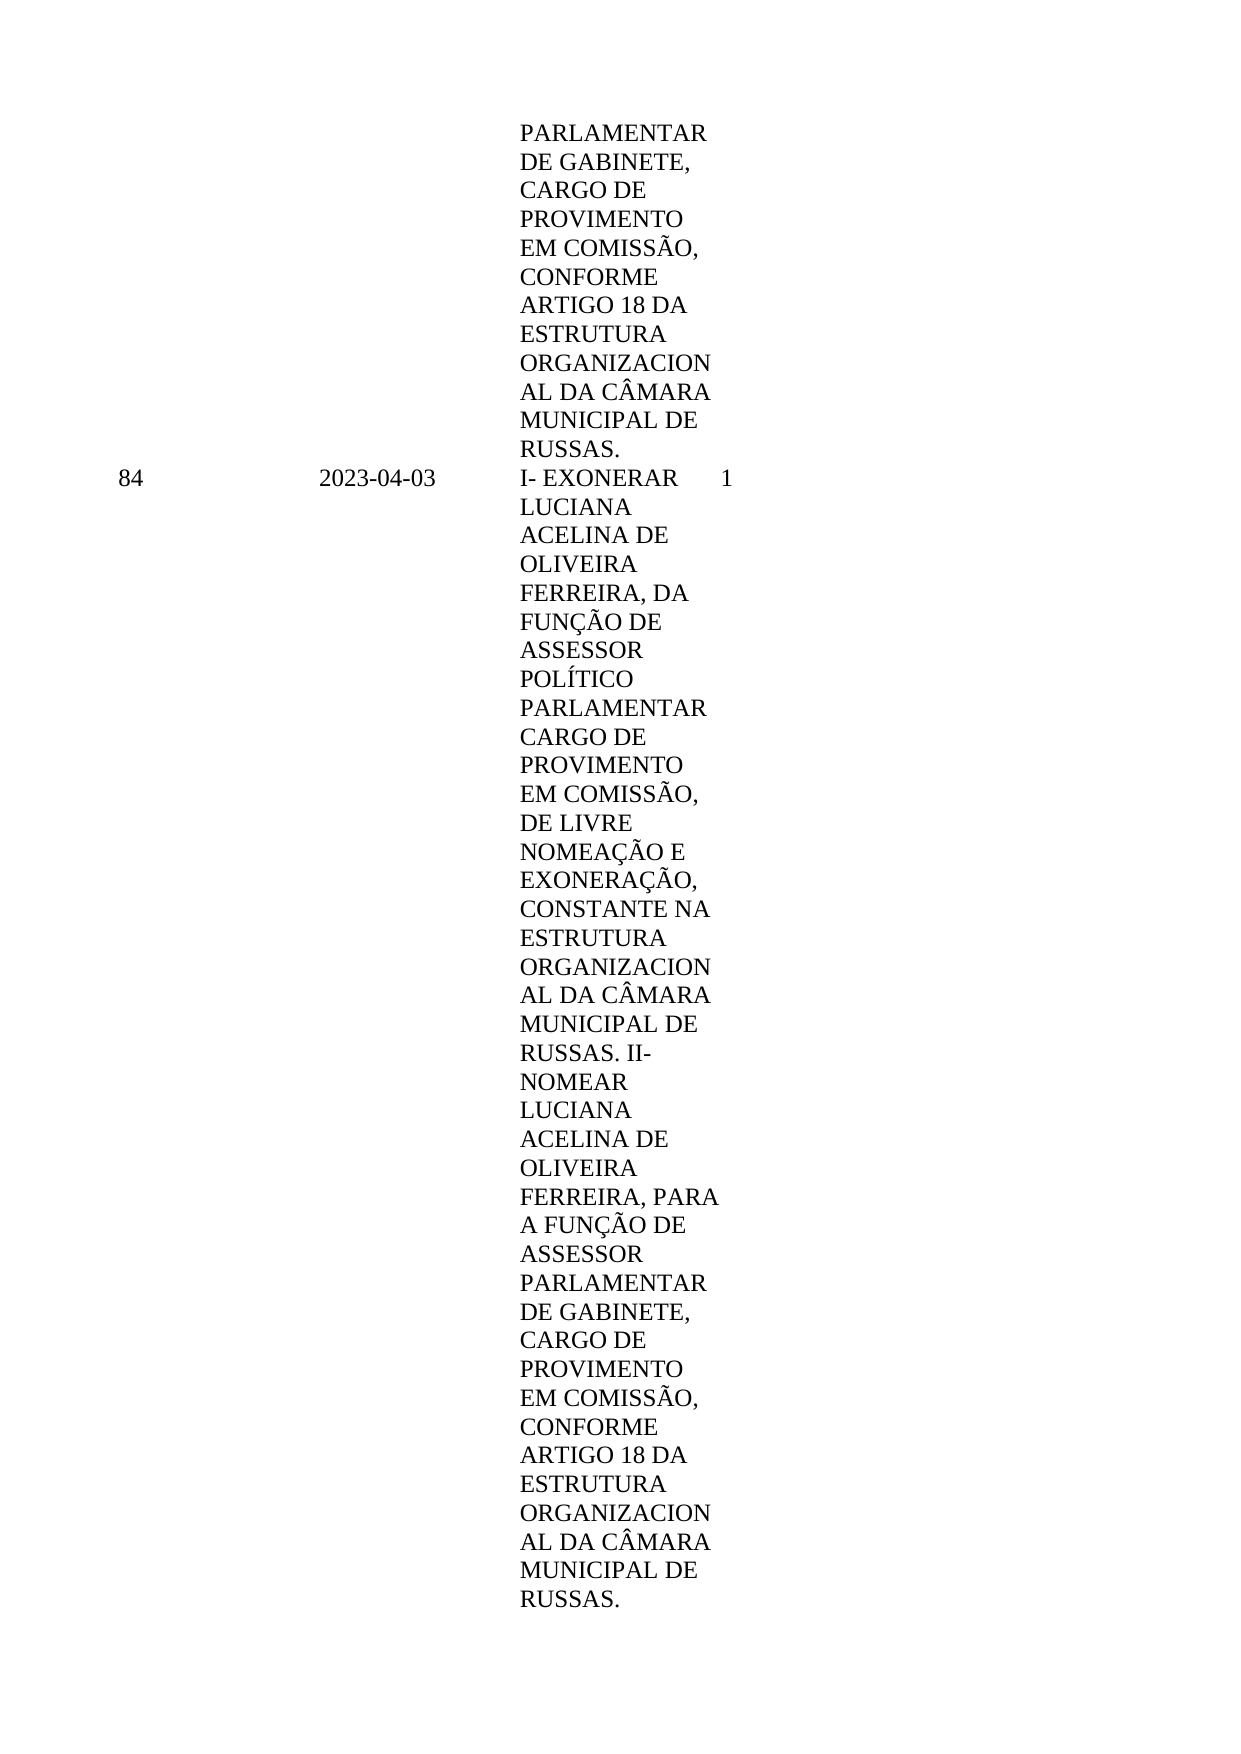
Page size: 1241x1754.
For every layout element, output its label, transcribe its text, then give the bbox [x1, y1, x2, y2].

table_cell [921, 463, 1122, 1613]
table_cell [319, 118, 519, 463]
table_cell PARLAMENTAR DE GABINETE, CARGO DE PROVIMENTO EM COMISSÃO, CONFORME ARTIGO 18 DA ESTRUTURA ORGANIZACIONAL DA CÂMARA MUNICIPAL DE RUSSAS. [520, 118, 720, 463]
table_cell 84 [118, 463, 319, 1613]
table_cell [720, 118, 921, 463]
table_cell [118, 118, 319, 463]
table_cell [921, 118, 1122, 463]
table_cell 1 [720, 463, 921, 1613]
table_cell 2023-04-03 [319, 463, 519, 1613]
table_cell I- EXONERAR LUCIANA ACELINA DE OLIVEIRA FERREIRA, DA FUNÇÃO DE ASSESSOR POLÍTICO PARLAMENTAR CARGO DE PROVIMENTO EM COMISSÃO, DE LIVRE NOMEAÇÃO E EXONERAÇÃO, CONSTANTE NA ESTRUTURA ORGANIZACIONAL DA CÂMARA MUNICIPAL DE RUSSAS. II- NOMEAR LUCIANA ACELINA DE OLIVEIRA FERREIRA, PARA A FUNÇÃO DE ASSESSOR PARLAMENTAR DE GABINETE, CARGO DE PROVIMENTO EM COMISSÃO, CONFORME ARTIGO 18 DA ESTRUTURA ORGANIZACIONAL DA CÂMARA MUNICIPAL DE RUSSAS. [520, 463, 720, 1613]
